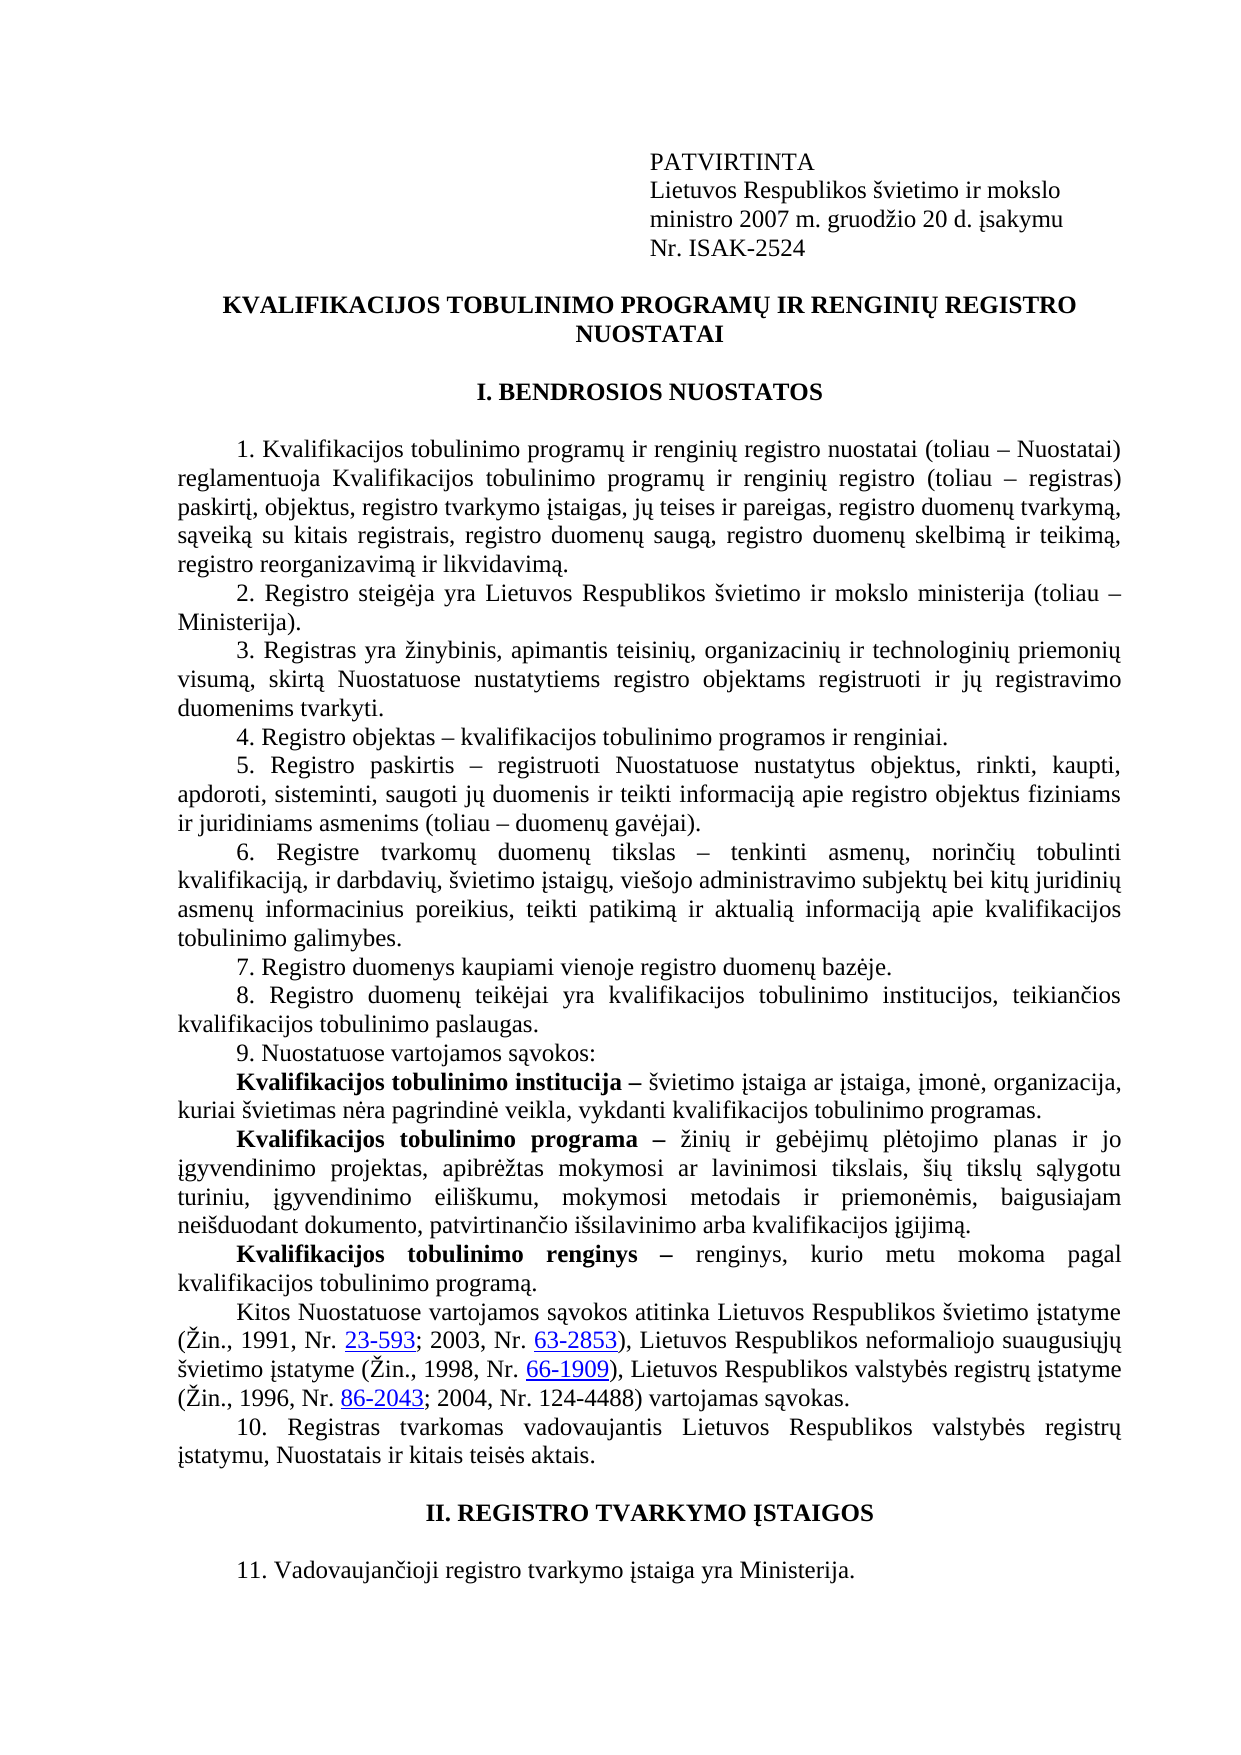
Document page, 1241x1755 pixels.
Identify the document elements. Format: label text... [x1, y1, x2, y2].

text 11. Vadovaujančioji registro tvarkymo įstaiga yra Ministerija. [177, 1556, 1122, 1584]
text I. BENDROSIOS NUOSTATOS [177, 377, 1122, 406]
text 3. Registras yra žinybinis, apimantis teisinių, organizacinių ir technologinių priemonių visumą, skirtą Nuostatuose nustatytiems registro objektams registruoti ir jų registravimo duomenims tvarkyti. [177, 636, 1122, 722]
text 5. Registro paskirtis – registruoti Nuostatuose nustatytus objektus, rinkti, kaupti, apdoroti, sisteminti, saugoti jų duomenis ir teikti informaciją apie registro objektus fiziniams ir juridiniams asmenims (toliau – duomenų gavėjai). [177, 751, 1122, 837]
text 7. Registro duomenys kaupiami vienoje registro duomenų bazėje. [177, 952, 1122, 981]
text Kvalifikacijos tobulinimo institucija – švietimo įstaiga ar įstaiga, įmonė, organizacija, kuriai švietimas nėra pagrindinė veikla, vykdanti kvalifikacijos tobulinimo programas. [177, 1067, 1122, 1124]
text 6. Registre tvarkomų duomenų tikslas – tenkinti asmenų, norinčių tobulinti kvalifikaciją, ir darbdavių, švietimo įstaigų, viešojo administravimo subjektų bei kitų juridinių asmenų informacinius poreikius, teikti patikimą ir aktualią informaciją apie kvalifikacijos tobulinimo galimybes. [177, 837, 1122, 952]
text Kvalifikacijos tobulinimo programa – žinių ir gebėjimų plėtojimo planas ir jo įgyvendinimo projektas, apibrėžtas mokymosi ar lavinimosi tikslais, šių tikslų sąlygotu turiniu, įgyvendinimo eiliškumu, mokymosi metodais ir priemonėmis, baigusiajam neišduodant dokumento, patvirtinančio išsilavinimo arba kvalifikacijos įgijimą. [177, 1124, 1122, 1239]
text Kitos Nuostatuose vartojamos sąvokos atitinka Lietuvos Respublikos švietimo įstatyme (Žin., 1991, Nr. 23-593; 2003, Nr. 63-2853), Lietuvos Respublikos neformaliojo suaugusiųjų švietimo įstatyme (Žin., 1998, Nr. 66-1909), Lietuvos Respublikos valstybės registrų įstatyme (Žin., 1996, Nr. 86-2043; 2004, Nr. 124-4488) vartojamas sąvokas. [177, 1297, 1122, 1412]
text 4. Registro objektas – kvalifikacijos tobulinimo programos ir renginiai. [177, 722, 1122, 751]
text 8. Registro duomenų teikėjai yra kvalifikacijos tobulinimo institucijos, teikiančios kvalifikacijos tobulinimo paslaugas. [177, 981, 1122, 1038]
text 9. Nuostatuose vartojamos sąvokos: [177, 1038, 1122, 1067]
text 1. Kvalifikacijos tobulinimo programų ir renginių registro nuostatai (toliau – Nuostatai) reglamentuoja Kvalifikacijos tobulinimo programų ir renginių registro (toliau – registras) paskirtį, objektus, registro tvarkymo įstaigas, jų teises ir pareigas, registro duomenų tvarkymą, sąveiką su kitais registrais, registro duomenų saugą, registro duomenų skelbimą ir teikimą, registro reorganizavimą ir likvidavimą. [177, 434, 1122, 578]
text 10. Registras tvarkomas vadovaujantis Lietuvos Respublikos valstybės registrų įstatymu, Nuostatais ir kitais teisės aktais. [177, 1412, 1122, 1469]
text 2. Registro steigėja yra Lietuvos Respublikos švietimo ir mokslo ministerija (toliau – Ministerija). [177, 578, 1122, 636]
text II. REGISTRO TVARKYMO ĮSTAIGOS [177, 1498, 1122, 1527]
text KVALIFIKACIJOS TOBULINIMO PROGRAMŲ IR RENGINIŲ REGISTRO NUOSTATAI [177, 291, 1122, 348]
text Kvalifikacijos tobulinimo renginys – renginys, kurio metu mokoma pagal kvalifikacijos tobulinimo programą. [177, 1239, 1122, 1297]
text Lietuvos Respublikos švietimo ir mokslo ministro 2007 m. gruodžio 20 d. įsakymu Nr. ISAK-2524 [649, 176, 1122, 262]
text PATVIRTINTA [649, 147, 1122, 176]
